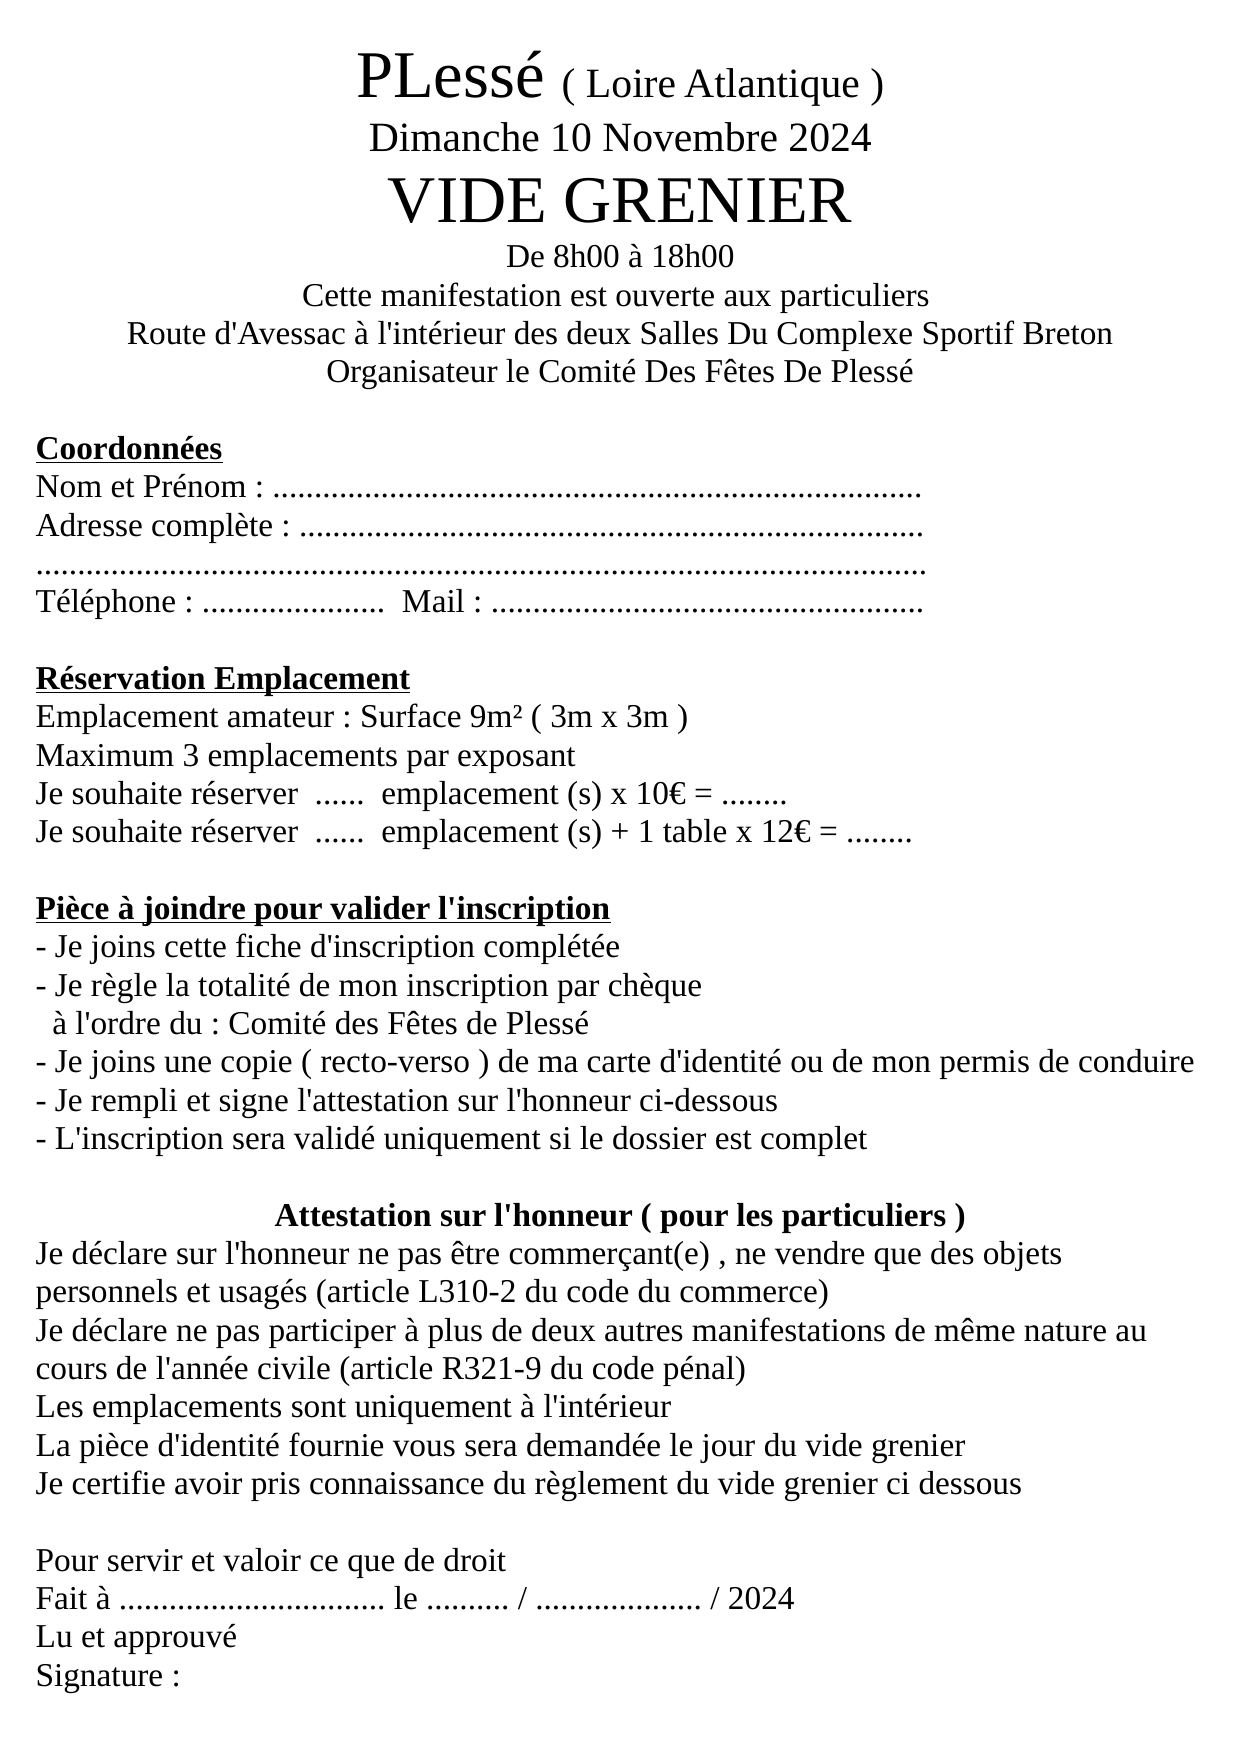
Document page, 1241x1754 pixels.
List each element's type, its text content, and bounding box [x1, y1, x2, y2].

text - Je joins une copie ( recto-verso ) de ma carte d'identité ou de mon permis de conduire [35, 1042, 1205, 1080]
text De 8h00 à 18h00 [35, 237, 1205, 275]
text VIDE GRENIER [35, 160, 1205, 237]
text Pièce à joindre pour valider l'inscription [35, 888, 1205, 927]
text Coordonnées [35, 428, 1205, 467]
text Dimanche 10 Novembre 2024 [35, 112, 1205, 160]
text ........................................................................................................... [35, 543, 1205, 582]
text Attestation sur l'honneur ( pour les particuliers ) [35, 1195, 1205, 1233]
text - Je rempli et signe l'attestation sur l'honneur ci-dessous [35, 1080, 1205, 1118]
text Emplacement amateur : Surface 9m² ( 3m x 3m ) [35, 697, 1205, 735]
text Signature : [35, 1655, 1205, 1693]
text Nom et Prénom : .............................................................................. [35, 467, 1205, 505]
text Les emplacements sont uniquement à l'intérieur [35, 1387, 1205, 1425]
text La pièce d'identité fournie vous sera demandée le jour du vide grenier [35, 1425, 1205, 1463]
text Je déclare sur l'honneur ne pas être commerçant(e) , ne vendre que des objets personnels et usagés (article L310-2 du code du commerce) [35, 1233, 1205, 1310]
text Téléphone : ...................... Mail : .................................................... [35, 582, 1205, 620]
text Route d'Avessac à l'intérieur des deux Salles Du Complexe Sportif Breton [35, 313, 1205, 352]
text Cette manifestation est ouverte aux particuliers [35, 275, 1205, 313]
text Adresse complète : ........................................................................... [35, 505, 1205, 543]
text Maximum 3 emplacements par exposant [35, 735, 1205, 773]
text - Je règle la totalité de mon inscription par chèque [35, 965, 1205, 1003]
text - Je joins cette fiche d'inscription complétée [35, 927, 1205, 965]
text Réservation Emplacement [35, 658, 1205, 697]
text Je souhaite réserver ...... emplacement (s) x 10€ = ........ [35, 773, 1205, 812]
text PLessé ( Loire Atlantique ) [35, 35, 1205, 112]
text - L'inscription sera validé uniquement si le dossier est complet [35, 1118, 1205, 1157]
text Je déclare ne pas participer à plus de deux autres manifestations de même nature au cours de l'année civile (article R321-9 du code pénal) [35, 1310, 1205, 1387]
text Pour servir et valoir ce que de droit [35, 1540, 1205, 1578]
text Fait à ................................ le .......... / .................... / 2024 [35, 1578, 1205, 1617]
text Organisateur le Comité Des Fêtes De Plessé [35, 352, 1205, 390]
text Je souhaite réserver ...... emplacement (s) + 1 table x 12€ = ........ [35, 812, 1205, 850]
text Lu et approuvé [35, 1617, 1205, 1655]
text Je certifie avoir pris connaissance du règlement du vide grenier ci dessous [35, 1463, 1205, 1502]
text à l'ordre du : Comité des Fêtes de Plessé [35, 1003, 1205, 1042]
